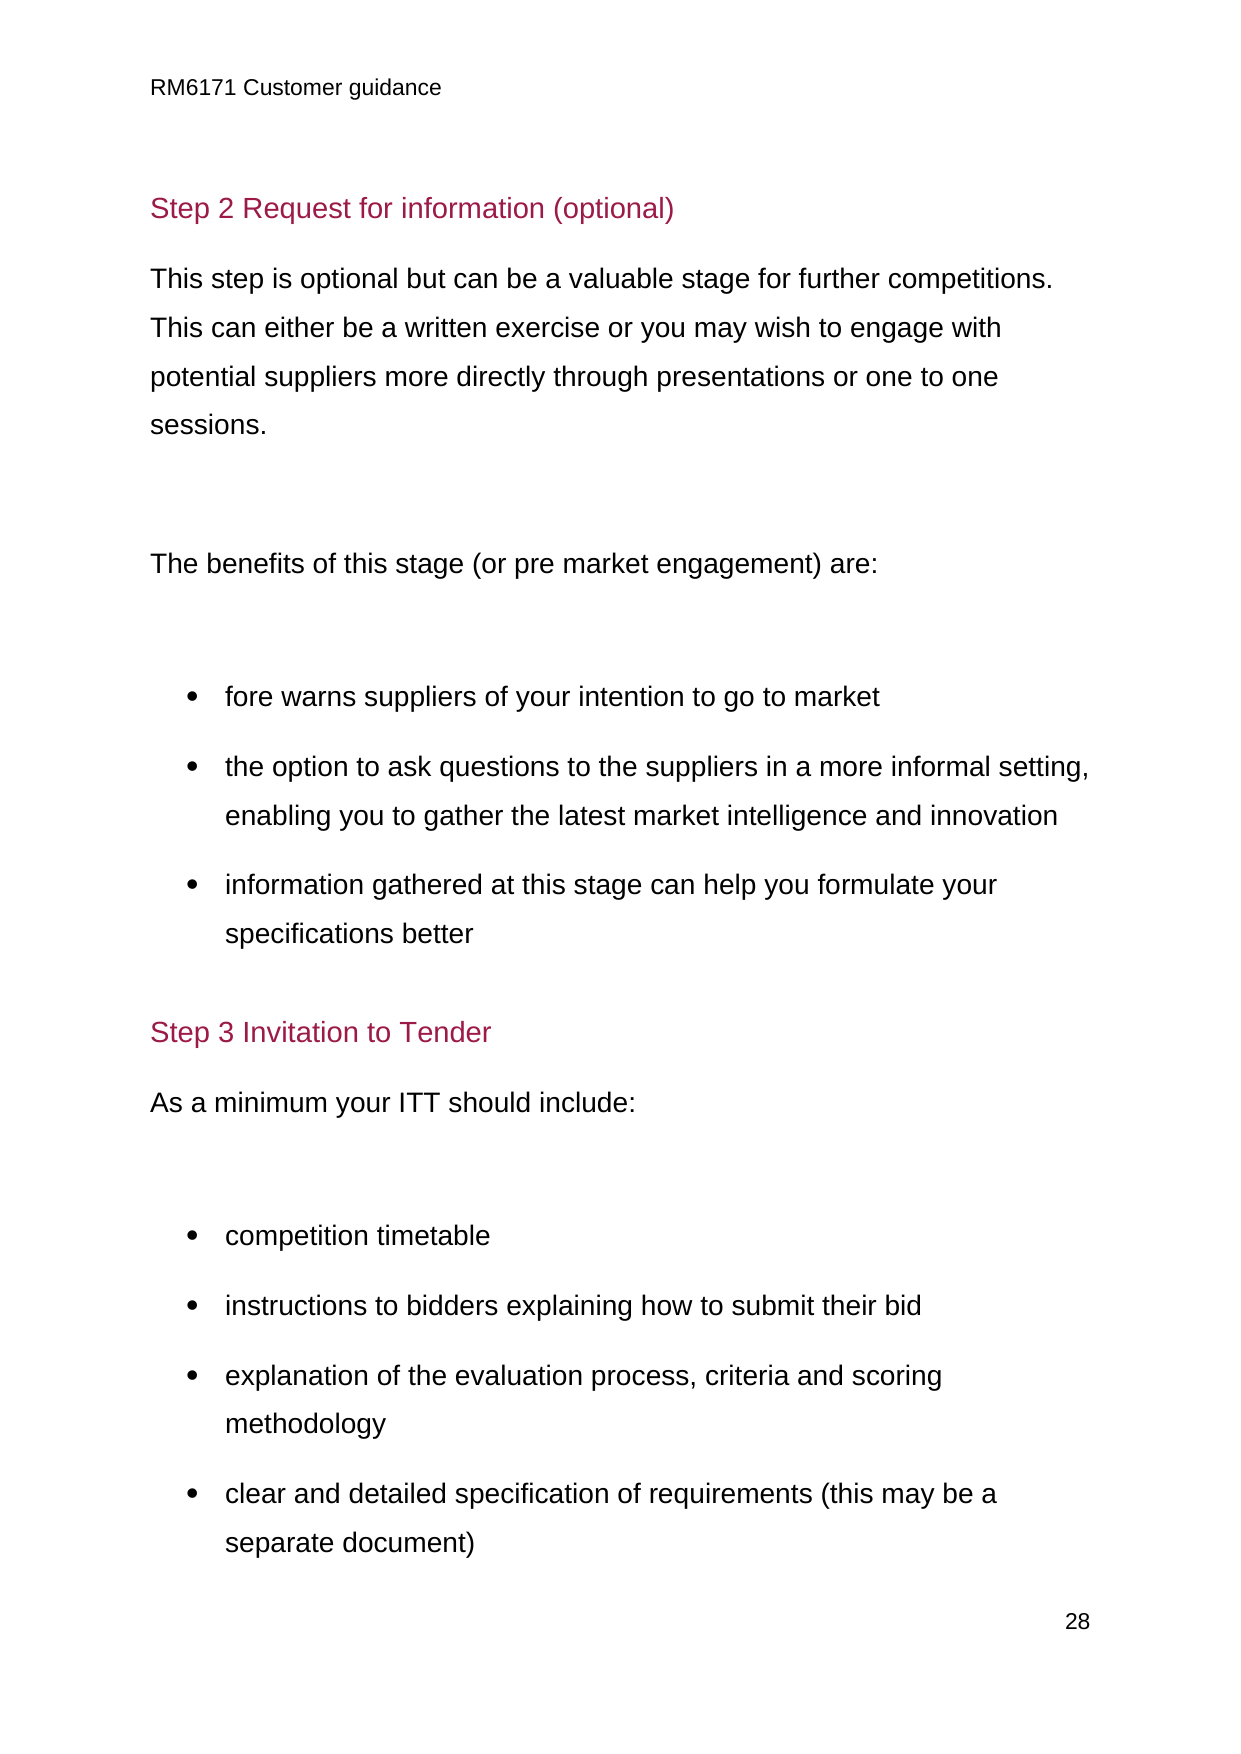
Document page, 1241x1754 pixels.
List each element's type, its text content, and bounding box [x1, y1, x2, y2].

list fore warns suppliers of your intention to go to market [187, 680, 1090, 713]
text The benefits of this stage (or pre market engagement) are: [150, 547, 1090, 579]
list competition timetable [187, 1219, 1090, 1252]
text As a minimum your ITT should include: [150, 1086, 1090, 1118]
list clear and detailed specification of requirements (this may be a separate document) [187, 1477, 1090, 1558]
list the option to ask questions to the suppliers in a more informal setting, enabling you to gather the latest market intelligence and innovation [187, 750, 1090, 831]
subtitle Step 3 Invitation to Tender [150, 1015, 1090, 1048]
text This step is optional but can be a valuable stage for further competitions. This can either be a written exercise or you may wish to engage with potential suppliers more directly through presentations or one to one sessions. [150, 262, 1090, 440]
list explanation of the evaluation process, criteria and scoring methodology [187, 1359, 1090, 1440]
list information gathered at this stage can help you formulate your specifications better [187, 868, 1090, 949]
list instructions to bidders explaining how to submit their bid [187, 1289, 1090, 1322]
subtitle Step 2 Request for information (optional) [150, 191, 1090, 225]
